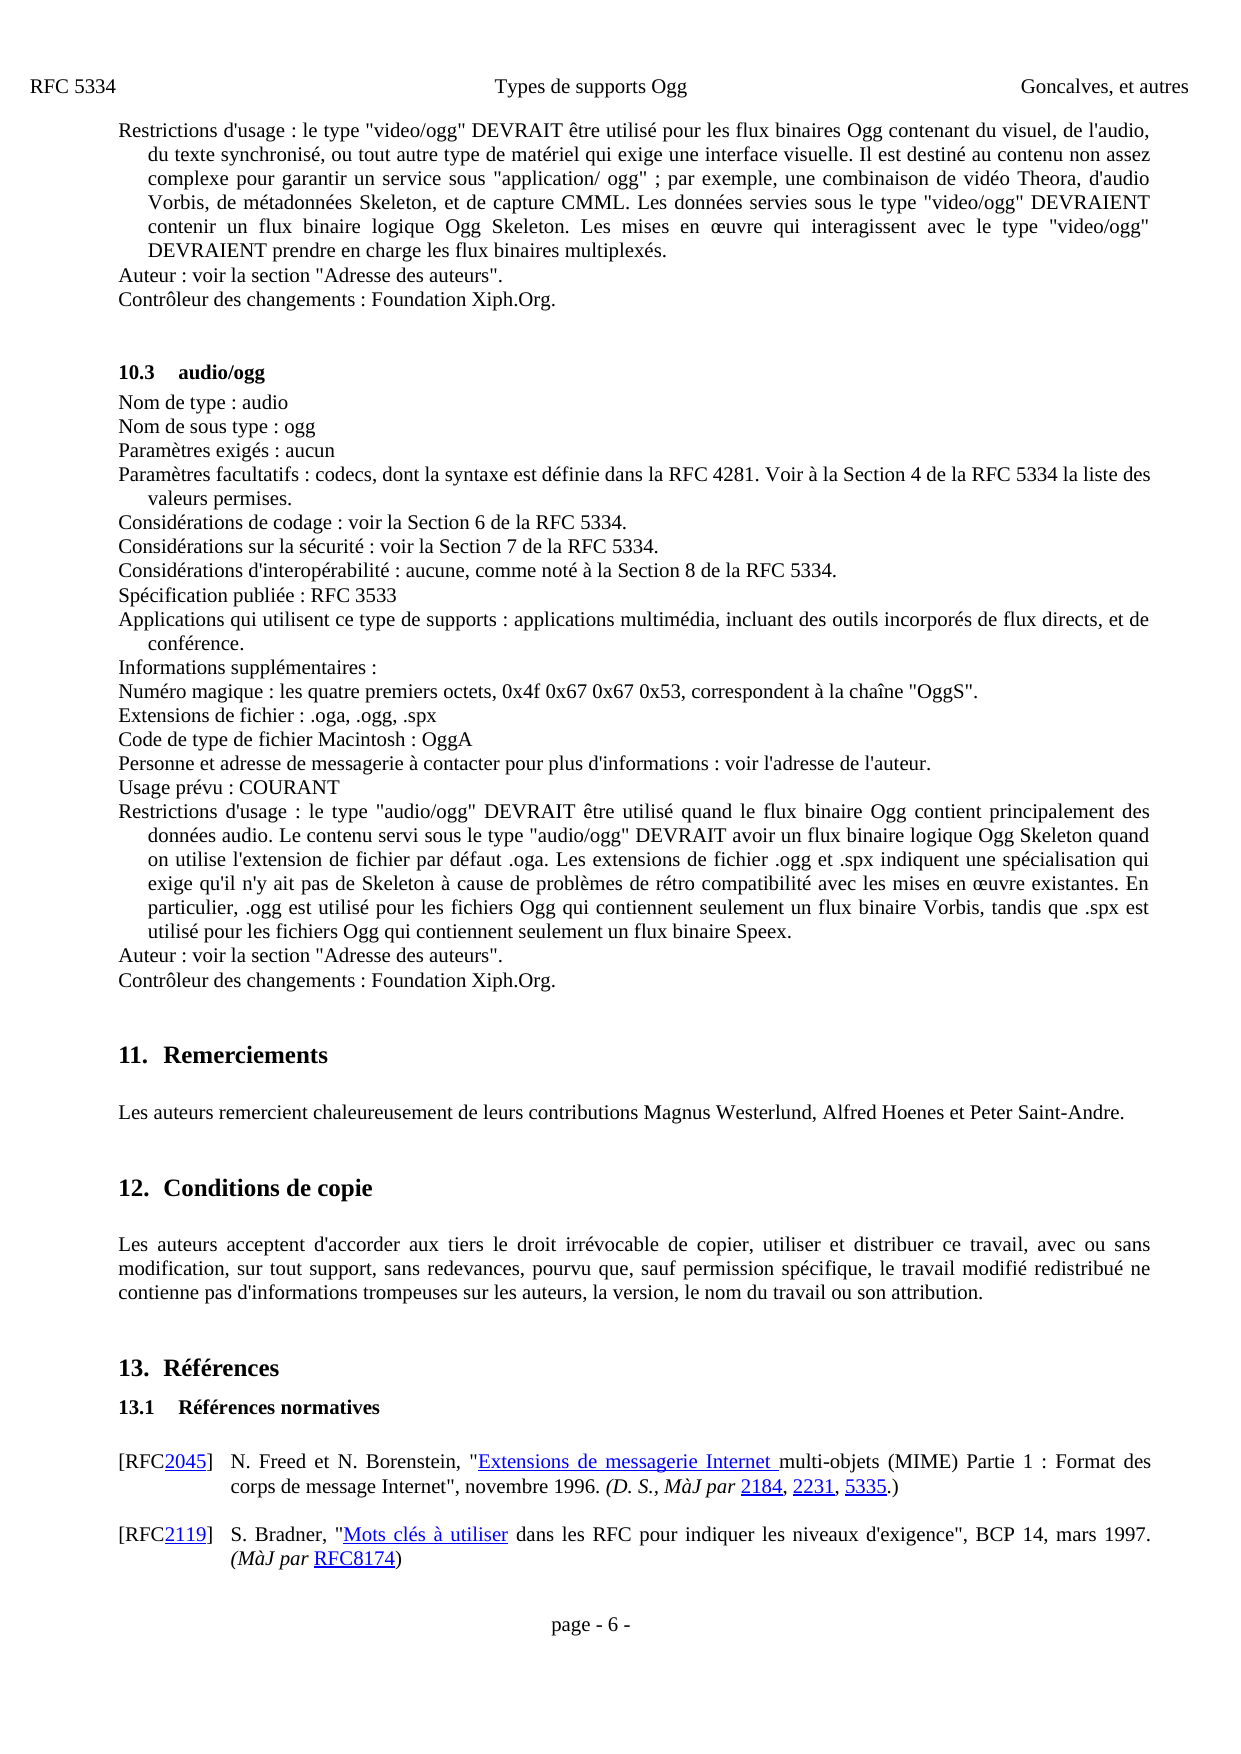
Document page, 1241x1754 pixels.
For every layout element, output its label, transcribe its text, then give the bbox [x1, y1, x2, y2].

text [RFC2045] N. Freed et N. Borenstein, "Extensions de messagerie Internet multi-objets (MIME) Partie 1 : Format des corps de message Internet", novembre 1996. (D. S., MàJ par 2184, 2231, 5335.) [118, 1449, 1152, 1498]
text Considérations de codage : voir la Section 6 de la RFC 5334. [118, 510, 1152, 534]
text Les auteurs remercient chaleureusement de leurs contributions Magnus Westerlund, Alfred Hoenes et Peter Saint-Andre. [118, 1100, 1152, 1124]
text Extensions de fichier : .oga, .ogg, .spx [118, 703, 1152, 727]
text Informations supplémentaires : [118, 655, 1152, 679]
text Considérations sur la sécurité : voir la Section 7 de la RFC 5334. [118, 534, 1152, 558]
subtitle 13.1 Références normatives [118, 1395, 1152, 1419]
text Contrôleur des changements : Foundation Xiph.Org. [118, 967, 1152, 992]
text Auteur : voir la section "Adresse des auteurs". [118, 262, 1152, 287]
text Usage prévu : COURANT [118, 775, 1152, 799]
text Personne et adresse de messagerie à contacter pour plus d'informations : voir l'adresse de l'auteur. [118, 751, 1152, 775]
subtitle 12. Conditions de copie [118, 1173, 1152, 1202]
subtitle 11. Remerciements [118, 1041, 1152, 1069]
text Spécification publiée : RFC 3533 [118, 582, 1152, 607]
text Applications qui utilisent ce type de supports : applications multimédia, incluant des outils incorporés de flux directs, et de conférence. [118, 607, 1152, 655]
text Paramètres exigés : aucun [118, 438, 1152, 462]
text Restrictions d'usage : le type "audio/ogg" DEVRAIT être utilisé quand le flux binaire Ogg contient principalement des données audio. Le contenu servi sous le type "audio/ogg" DEVRAIT avoir un flux binaire logique Ogg Skeleton quand on utilise l'extension de fichier par défaut .oga. Les extensions de fichier .ogg et .spx indiquent une spécialisation qui exige qu'il n'y ait pas de Skeleton à cause de problèmes de rétro compatibilité avec les mises en œuvre existantes. En particulier, .ogg est utilisé pour les fichiers Ogg qui contiennent seulement un flux binaire Vorbis, tandis que .spx est utilisé pour les fichiers Ogg qui contiennent seulement un flux binaire Speex. [118, 799, 1152, 943]
text Numéro magique : les quatre premiers octets, 0x4f 0x67 0x67 0x53, correspondent à la chaîne "OggS". [118, 679, 1152, 703]
text Nom de type : audio [118, 390, 1152, 414]
text Restrictions d'usage : le type "video/ogg" DEVRAIT être utilisé pour les flux binaires Ogg contenant du visuel, de l'audio, du texte synchronisé, ou tout autre type de matériel qui exige une interface visuelle. Il est destiné au contenu non assez complexe pour garantir un service sous "application/ ogg" ; par exemple, une combinaison de vidéo Theora, d'audio Vorbis, de métadonnées Skeleton, et de capture CMML. Les données servies sous le type "video/ogg" DEVRAIENT contenir un flux binaire logique Ogg Skeleton. Les mises en œuvre qui interagissent avec le type "video/ogg" DEVRAIENT prendre en charge les flux binaires multiplexés. [118, 118, 1152, 262]
text Contrôleur des changements : Foundation Xiph.Org. [118, 287, 1152, 311]
subtitle 10.3 audio/ogg [118, 360, 1152, 384]
text Considérations d'interopérabilité : aucune, comme noté à la Section 8 de la RFC 5334. [118, 558, 1152, 582]
text Code de type de fichier Macintosh : OggA [118, 727, 1152, 751]
text Les auteurs acceptent d'accorder aux tiers le droit irrévocable de copier, utiliser et distribuer ce travail, avec ou sans modification, sur tout support, sans redevances, pourvu que, sauf permission spécifique, le travail modifié redistribué ne contienne pas d'informations trompeuses sur les auteurs, la version, le nom du travail ou son attribution. [118, 1232, 1152, 1304]
text Nom de sous type : ogg [118, 414, 1152, 438]
subtitle 13. Références [118, 1353, 1152, 1382]
text Auteur : voir la section "Adresse des auteurs". [118, 943, 1152, 967]
text [RFC2119] S. Bradner, "Mots clés à utiliser dans les RFC pour indiquer les niveaux d'exigence", BCP 14, mars 1997. (MàJ par RFC8174) [118, 1522, 1152, 1570]
text Paramètres facultatifs : codecs, dont la syntaxe est définie dans la RFC 4281. Voir à la Section 4 de la RFC 5334 la liste des valeurs permises. [118, 462, 1152, 510]
